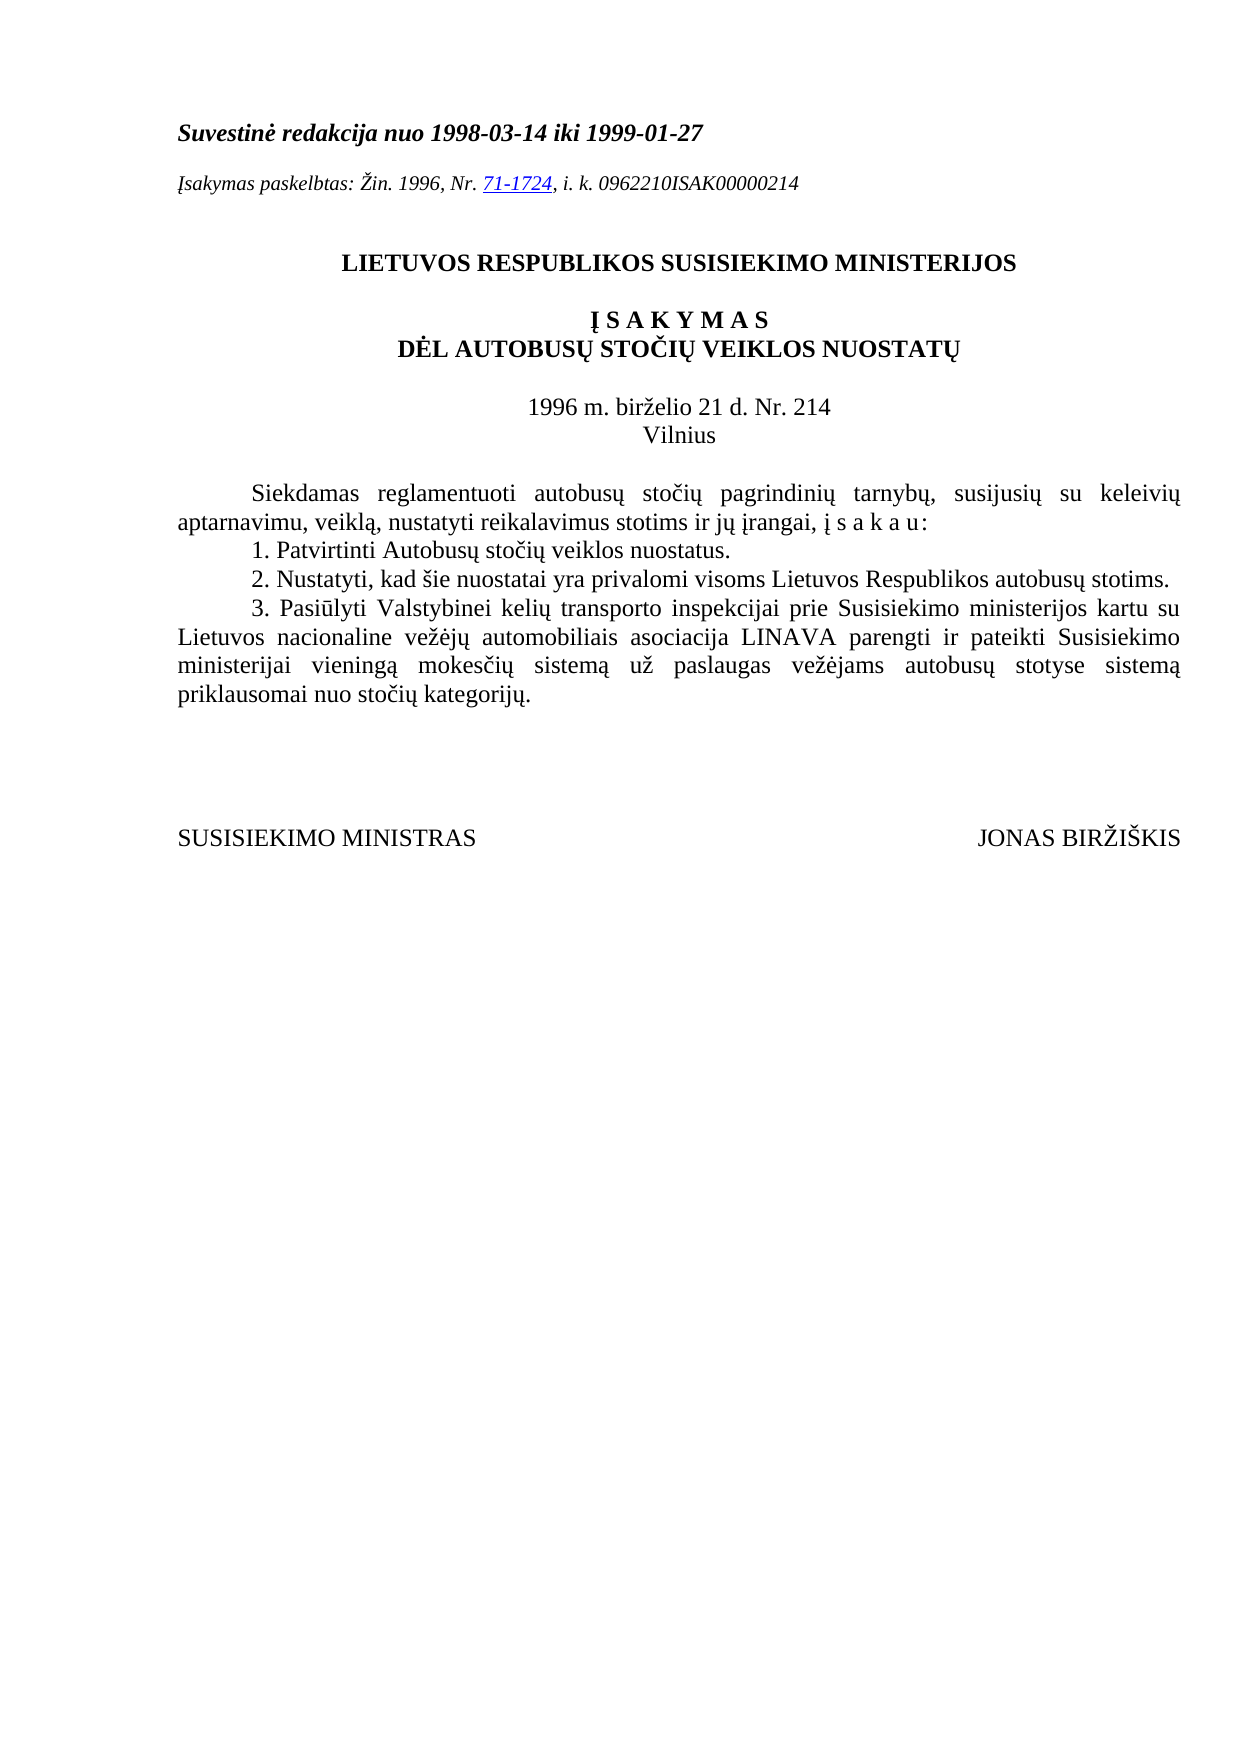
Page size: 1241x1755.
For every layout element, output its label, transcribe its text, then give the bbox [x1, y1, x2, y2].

text Suvestinė redakcija nuo 1998-03-14 iki 1999-01-27 [177, 118, 1181, 147]
text Į S A K Y M A S [177, 305, 1181, 334]
text 1. Patvirtinti Autobusų stočių veiklos nuostatus. [177, 535, 1181, 564]
text Vilnius [177, 420, 1181, 449]
text SUSISIEKIMO MINISTRAS JONAS BIRŽIŠKIS [177, 823, 1181, 852]
text LIETUVOS RESPUBLIKOS SUSISIEKIMO MINISTERIJOS [177, 248, 1181, 277]
text 3. Pasiūlyti Valstybinei kelių transporto inspekcijai prie Susisiekimo ministerijos kartu su Lietuvos nacionaline vežėjų automobiliais asociacija LINAVA parengti ir pateikti Susisiekimo ministerijai vieningą mokesčių sistemą už paslaugas vežėjams autobusų stotyse sistemą priklausomai nuo stočių kategorijų. [177, 593, 1181, 708]
text Siekdamas reglamentuoti autobusų stočių pagrindinių tarnybų, susijusių su keleivių aptarnavimu, veiklą, nustatyti reikalavimus stotims ir jų įrangai, įsakau: [177, 478, 1181, 535]
text 1996 m. birželio 21 d. Nr. 214 [177, 392, 1181, 420]
text Įsakymas paskelbtas: Žin. 1996, Nr. 71-1724, i. k. 0962210ISAK00000214 [177, 171, 1181, 195]
text DĖL AUTOBUSŲ STOČIŲ VEIKLOS NUOSTATŲ [177, 334, 1181, 363]
text 2. Nustatyti, kad šie nuostatai yra privalomi visoms Lietuvos Respublikos autobusų stotims. [177, 564, 1181, 593]
